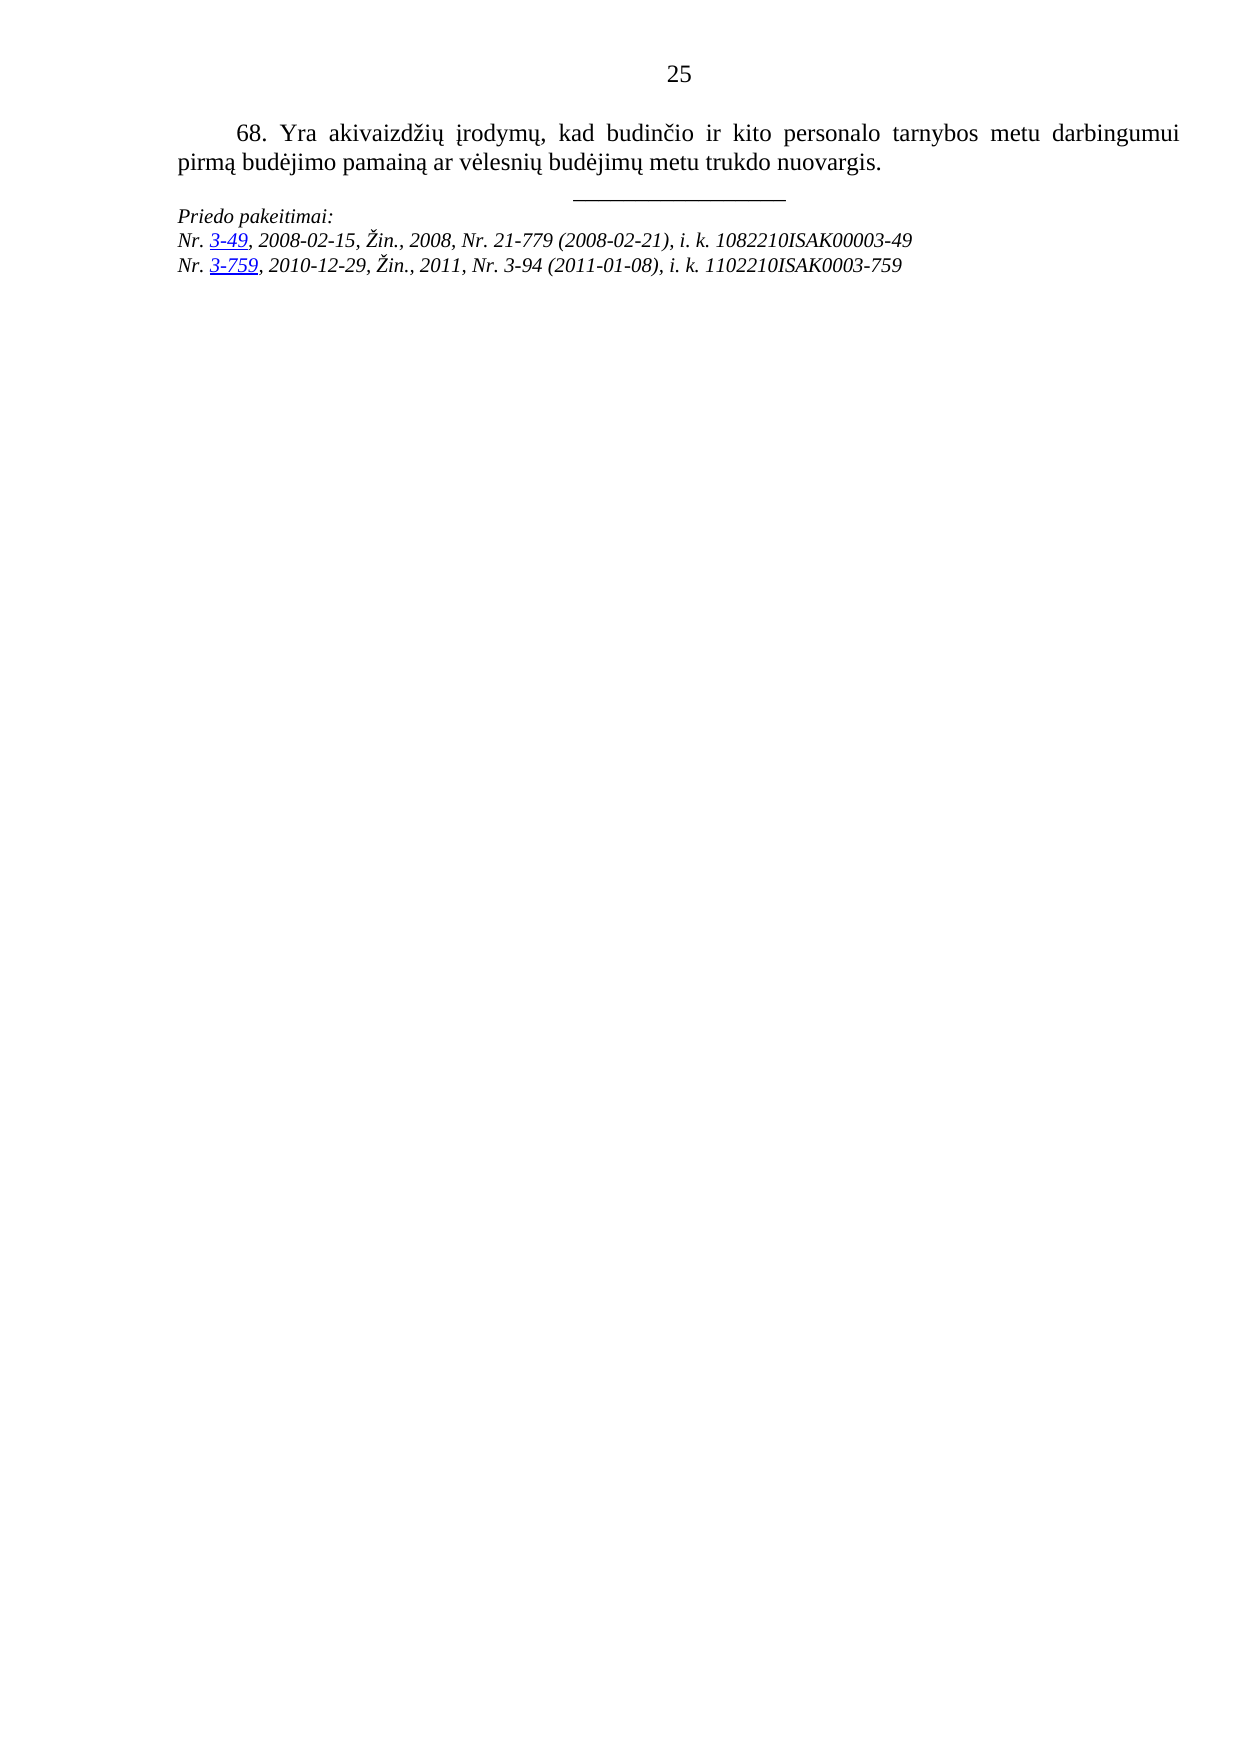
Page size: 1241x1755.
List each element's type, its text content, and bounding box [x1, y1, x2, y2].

text _________________ [177, 176, 1181, 204]
text Nr. 3-759, 2010-12-29, Žin., 2011, Nr. 3-94 (2011-01-08), i. k. 1102210ISAK0003-759 [177, 252, 1181, 277]
text 68. Yra akivaizdžių įrodymų, kad budinčio ir kito personalo tarnybos metu darbingumui pirmą budėjimo pamainą ar vėlesnių budėjimų metu trukdo nuovargis. [177, 118, 1181, 176]
text Priedo pakeitimai: [177, 204, 1181, 228]
text Nr. 3-49, 2008-02-15, Žin., 2008, Nr. 21-779 (2008-02-21), i. k. 1082210ISAK00003-49 [177, 228, 1181, 252]
